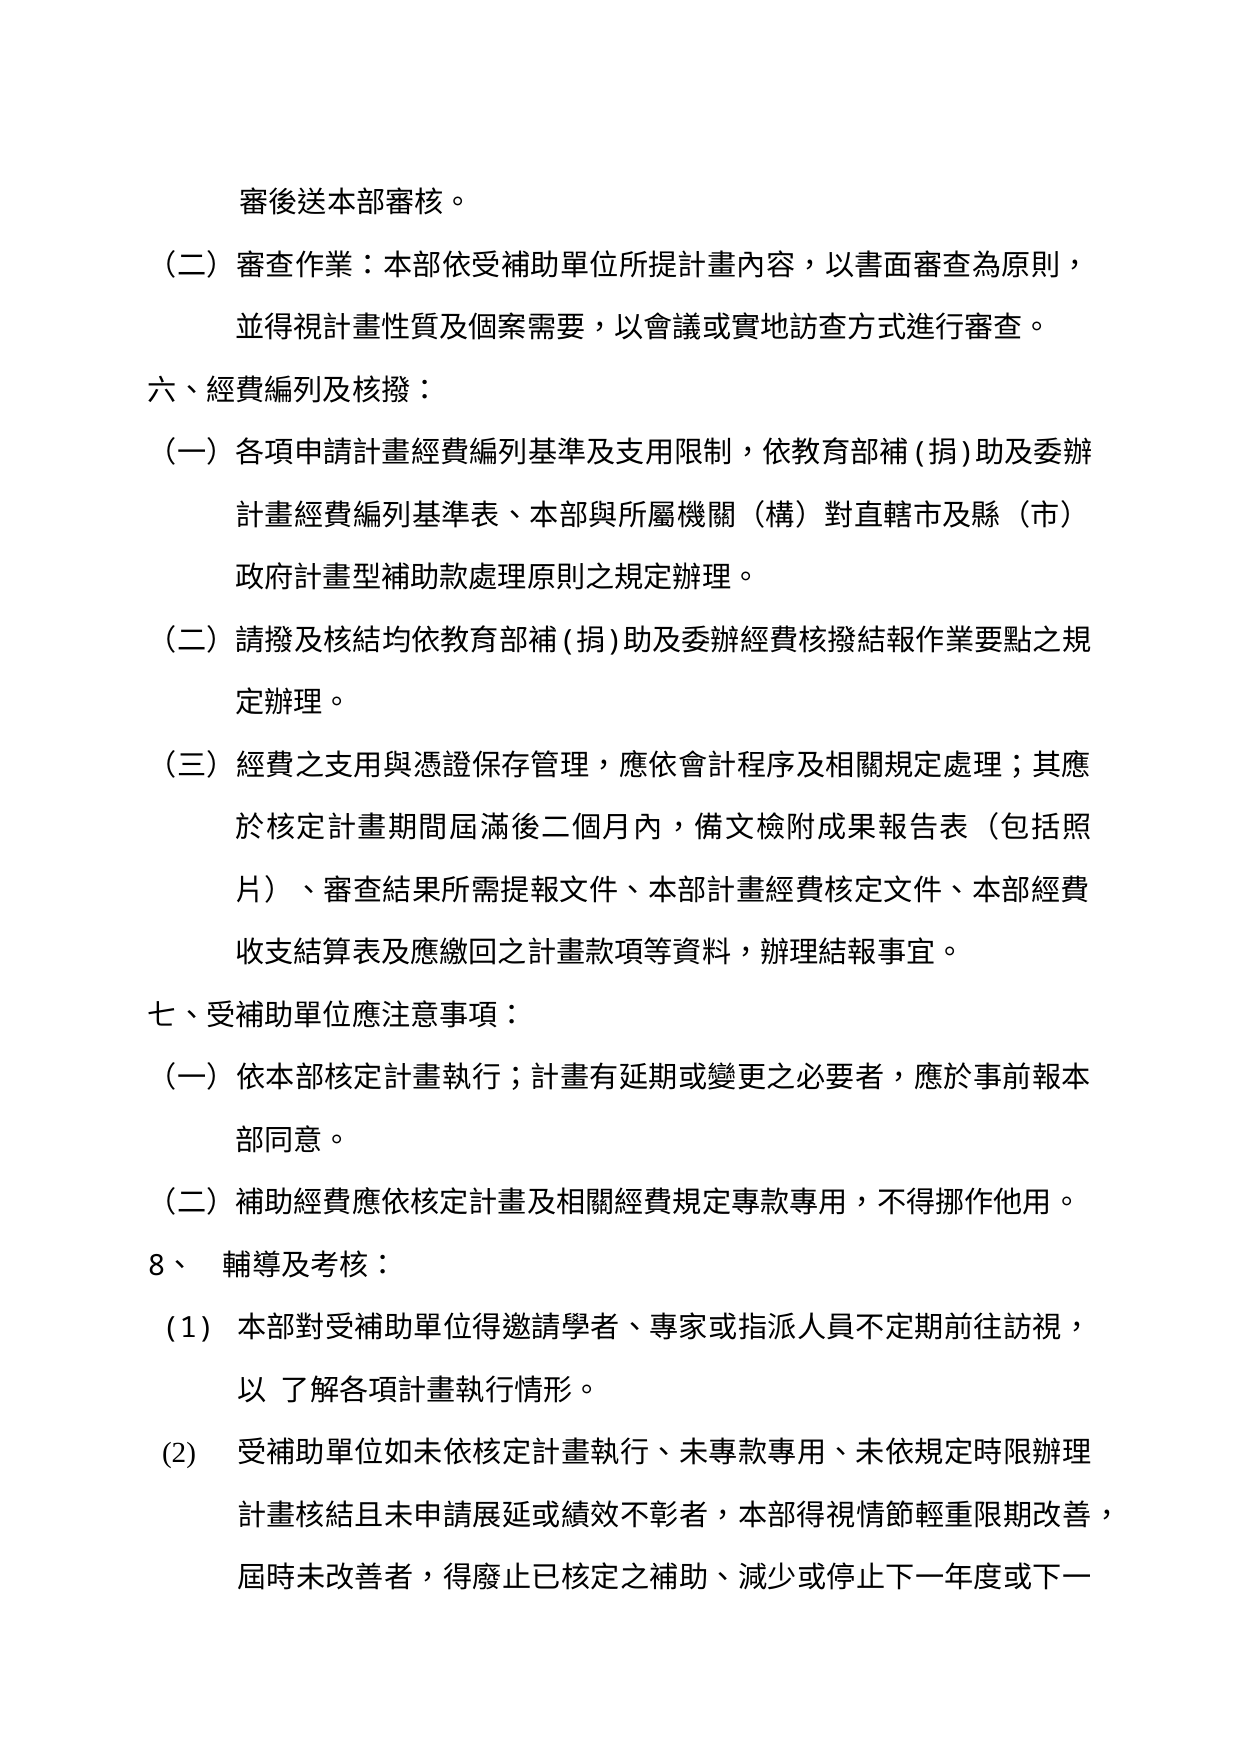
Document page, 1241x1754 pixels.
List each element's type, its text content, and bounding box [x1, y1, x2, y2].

text （一）各項申請計畫經費編列基準及支用限制，依教育部補(捐)助及委辦計畫經費編列基準表、本部與所屬機關（構）對直轄市及縣（市）政府計畫型補助款處理原則之規定辦理。 [148, 408, 1092, 596]
text 七、受補助單位應注意事項： [148, 971, 1092, 1033]
text （一）依本部核定計畫執行；計畫有延期或變更之必要者，應於事前報本部同意。 [148, 1033, 1092, 1158]
text 審後送本部審核。 [210, 158, 1092, 221]
list 受補助單位如未依核定計畫執行、未專款專用、未依規定時限辦理計畫核結且未申請展延或績效不彰者，本部得視情節輕重限期改善，屆時未改善者，得廢止已核定之補助、減少或停止下一年度或下一申請案之補助，並作為未來補助之參據。 [162, 1408, 1092, 1596]
text （三）經費之支用與憑證保存管理，應依會計程序及相關規定處理；其應於核定計畫期間屆滿後二個月內，備文檢附成果報告表（包括照片）、審查結果所需提報文件、本部計畫經費核定文件、本部經費收支結算表及應繳回之計畫款項等資料，辦理結報事宜。 [148, 721, 1092, 971]
text （二）請撥及核結均依教育部補(捐)助及委辦經費核撥結報作業要點之規定辦理。 [148, 596, 1092, 721]
text （二）補助經費應依核定計畫及相關經費規定專款專用，不得挪作他用。 [148, 1158, 1092, 1221]
text （二）審查作業：本部依受補助單位所提計畫內容，以書面審查為原則，並得視計畫性質及個案需要，以會議或實地訪查方式進行審查。 [148, 221, 1092, 346]
list 本部對受補助單位得邀請學者、專家或指派人員不定期前往訪視，以 了解各項計畫執行情形。 [162, 1283, 1092, 1408]
text 六、經費編列及核撥： [148, 346, 1092, 408]
list 輔導及考核： [148, 1221, 1092, 1283]
